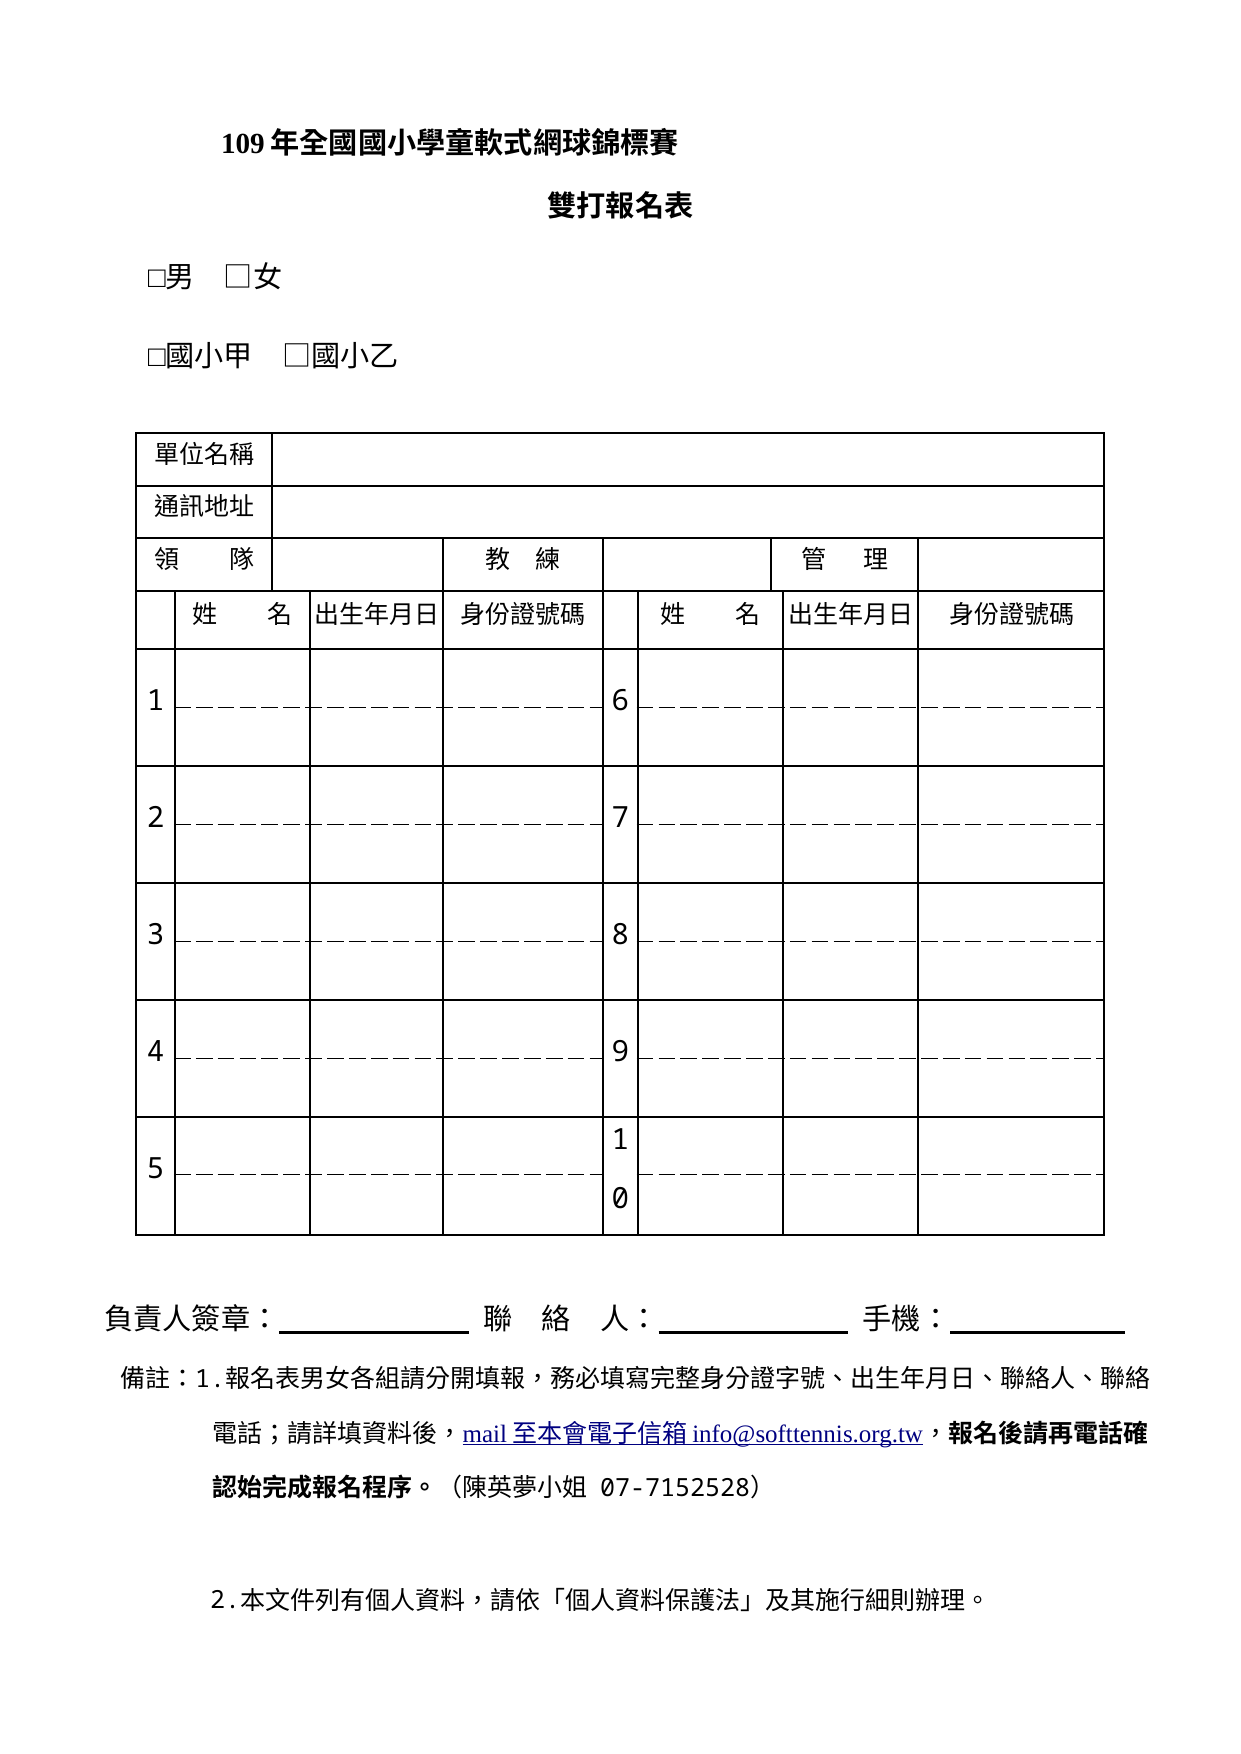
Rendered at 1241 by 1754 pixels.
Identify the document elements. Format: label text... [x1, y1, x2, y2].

table_cell [784, 1001, 917, 1057]
table_cell 通訊地址 [137, 487, 271, 537]
table_cell 5 [137, 1118, 174, 1234]
table_cell [919, 1118, 1103, 1174]
table_cell [784, 650, 917, 707]
table_cell [273, 539, 442, 590]
table_header [273, 434, 1103, 485]
table_cell [784, 884, 917, 941]
table_cell [639, 767, 782, 824]
table_cell [176, 1174, 309, 1234]
table_cell 7 [604, 767, 637, 882]
table_cell [604, 592, 637, 648]
table_cell [444, 1001, 602, 1057]
table_cell [176, 1118, 309, 1174]
table_cell [444, 1058, 602, 1116]
text 109年全國國小學童軟式網球錦標賽 [75, 119, 1165, 162]
table_cell [919, 1058, 1103, 1116]
table_cell [639, 1001, 782, 1057]
text 2.本文件列有個人資料，請依「個人資料保護法」及其施行細則辦理。 [75, 1557, 1165, 1619]
table_cell [176, 1058, 309, 1116]
table_cell 6 [604, 650, 637, 765]
table_cell [784, 707, 917, 765]
table_cell [919, 1001, 1103, 1057]
table_cell [137, 592, 174, 648]
table_cell [444, 650, 602, 707]
table_cell [311, 824, 442, 882]
table_cell 9 [604, 1001, 637, 1116]
table_cell [784, 1058, 917, 1116]
table_cell [444, 884, 602, 941]
table_cell [639, 1118, 782, 1174]
table_cell 身份證號碼 [919, 592, 1103, 648]
table_cell [176, 767, 309, 824]
table_cell [444, 767, 602, 824]
table_cell [919, 824, 1103, 882]
table_cell [444, 1174, 602, 1234]
table_cell 1 [137, 650, 174, 765]
table_cell 4 [137, 1001, 174, 1116]
table_cell [919, 707, 1103, 765]
table_cell [784, 824, 917, 882]
table_cell [311, 1058, 442, 1116]
table_cell [639, 650, 782, 707]
table_cell [444, 941, 602, 999]
table_cell [639, 884, 782, 941]
table_cell [639, 1174, 782, 1234]
text □國小甲 □國小乙 [75, 332, 1165, 375]
text □男 □女 [75, 254, 1165, 296]
table_cell 3 [137, 884, 174, 999]
table_cell [604, 539, 770, 590]
table_cell [311, 1174, 442, 1234]
table_cell [919, 767, 1103, 824]
table_cell [176, 1001, 309, 1057]
table_cell 教 練 [444, 539, 602, 590]
table_cell [311, 707, 442, 765]
table_cell [784, 767, 917, 824]
table_cell [639, 941, 782, 999]
table_cell [444, 707, 602, 765]
table_cell 管 理 [772, 539, 917, 590]
table_cell 出生年月日 [311, 592, 442, 648]
table_cell [639, 707, 782, 765]
table_cell [176, 707, 309, 765]
table_cell [311, 884, 442, 941]
table_cell [176, 941, 309, 999]
table_cell [919, 650, 1103, 707]
table_cell 8 [604, 884, 637, 999]
table_cell [311, 767, 442, 824]
table_cell [784, 1174, 917, 1234]
table_cell [311, 1001, 442, 1057]
table_cell [919, 1174, 1103, 1234]
table_cell 10 [604, 1118, 637, 1234]
table_cell [273, 487, 1103, 537]
table_cell [639, 1058, 782, 1116]
table_cell 姓 名 [639, 592, 782, 648]
text 負責人簽章： 聯 絡 人： 手機： [75, 1295, 1165, 1338]
table_cell [784, 1118, 917, 1174]
table_cell [311, 941, 442, 999]
table_cell 姓 名 [176, 592, 309, 648]
table_cell 出生年月日 [784, 592, 917, 648]
table_cell [176, 884, 309, 941]
table_cell [176, 824, 309, 882]
text 雙打報名表 [75, 183, 1165, 225]
table_cell 2 [137, 767, 174, 882]
table_cell [919, 941, 1103, 999]
table_cell [444, 1118, 602, 1174]
table_cell 身份證號碼 [444, 592, 602, 648]
table_cell [444, 824, 602, 882]
table_cell [919, 539, 1103, 590]
table_cell [311, 650, 442, 707]
table_header 單位名稱 [137, 434, 271, 485]
table_cell [784, 941, 917, 999]
table_cell 領 隊 [137, 539, 271, 590]
table_cell [639, 824, 782, 882]
text 備註：1.報名表男女各組請分開填報，務必填寫完整身分證字號、出生年月日、聯絡人、聯絡電話；請詳填資料後，mail至本會電子信箱info@softtennis.org.tw，報名後請再電話確認始完成報名程序。（陳英夢小姐 07-7152528） [75, 1359, 1165, 1504]
table_cell [311, 1118, 442, 1174]
table_cell [176, 650, 309, 707]
table_cell [919, 884, 1103, 941]
